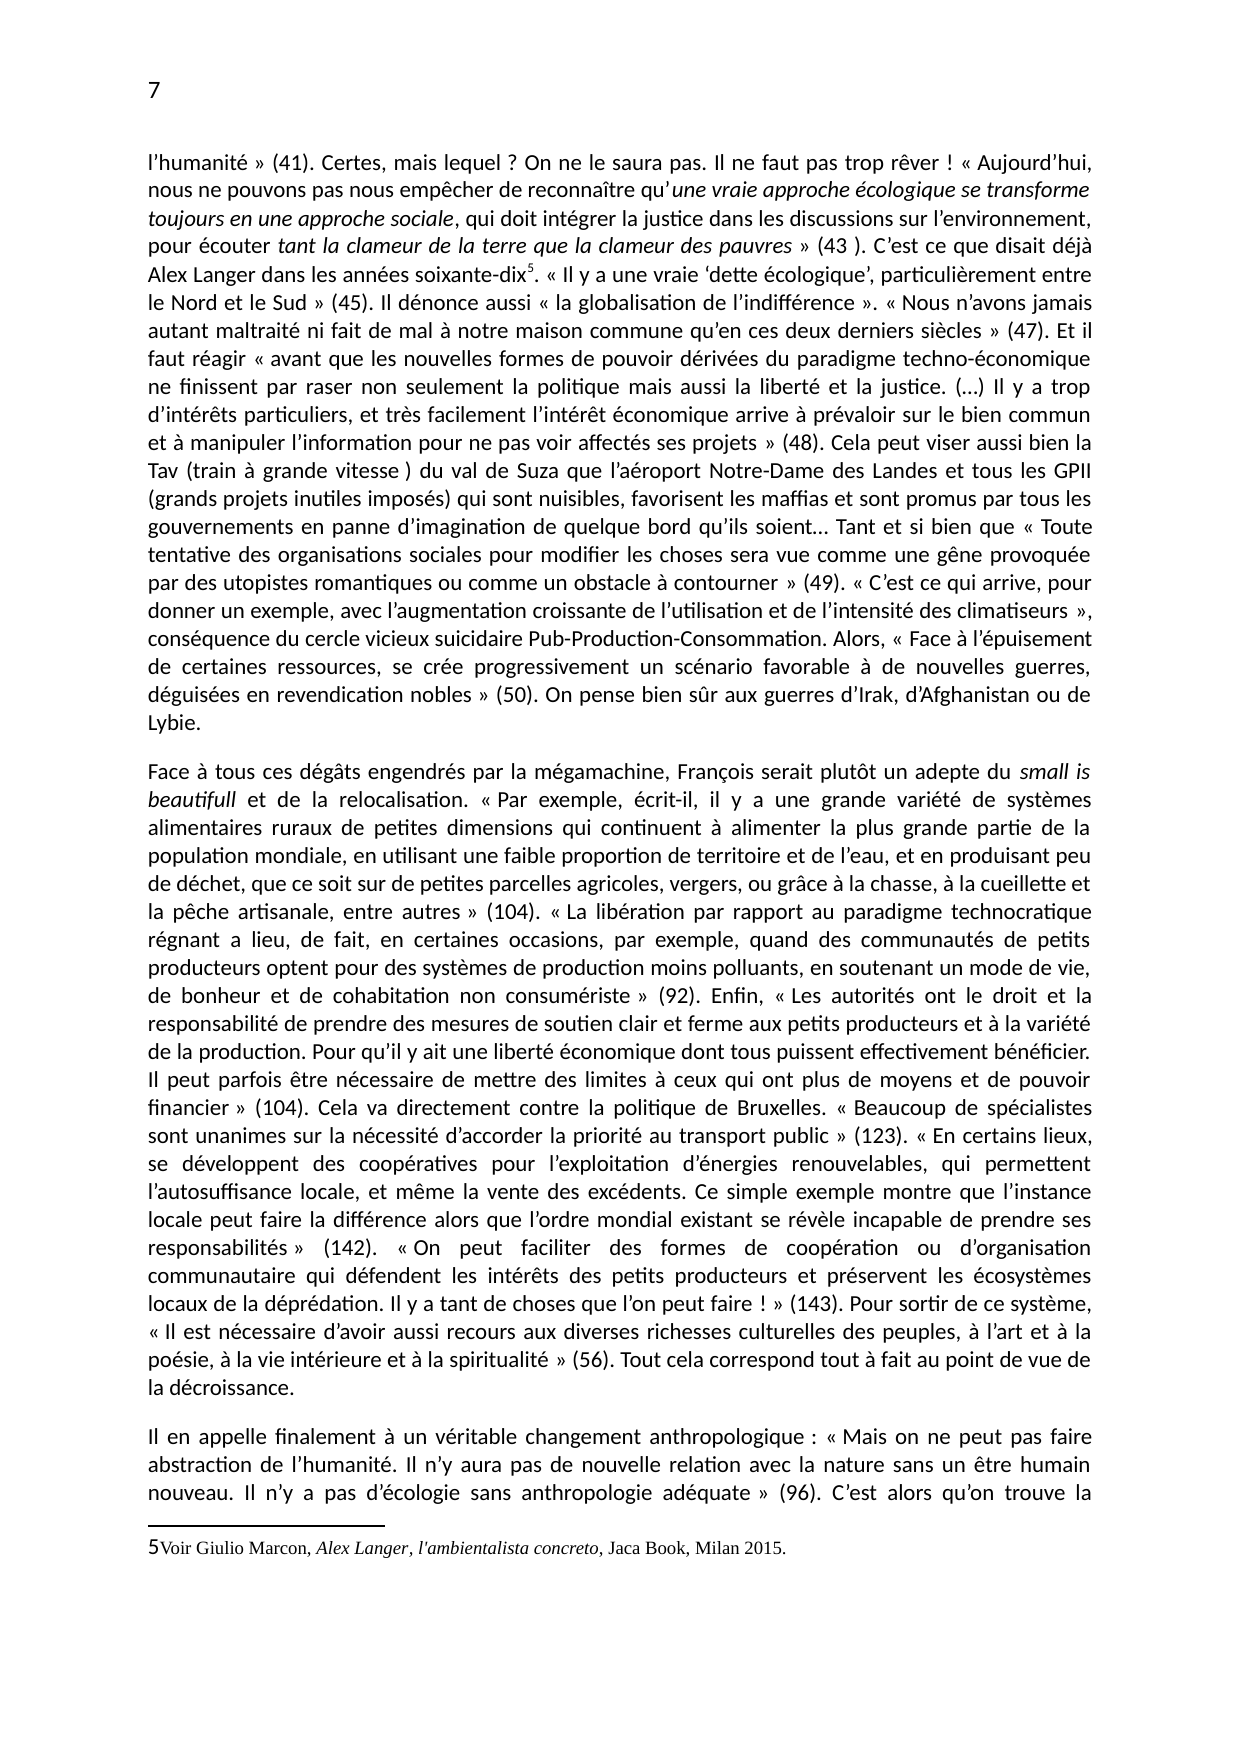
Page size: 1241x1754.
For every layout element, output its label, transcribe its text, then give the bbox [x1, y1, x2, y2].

text Il en appelle finalement à un véritable changement anthropologique : « Mais on ne peut pas faire abstraction de l’humanité. Il n’y aura pas de nouvelle relation avec la nature sans un être humain nouveau. Il n’y a pas d’écologie sans anthropologie adéquate » (96). C’est alors qu’on trouve la [148, 1422, 1093, 1506]
text Voir Giulio Marcon, Alex Langer, l'ambientalista concreto, Jaca Book, Milan 2015. [148, 1532, 1093, 1560]
text Face à tous ces dégâts engendrés par la mégamachine, François serait plutôt un adepte du small is beautifull et de la relocalisation. « Par exemple, écrit-il, il y a une grande variété de systèmes alimentaires ruraux de petites dimensions qui continuent à alimenter la plus grande partie de la population mondiale, en utilisant une faible proportion de territoire et de l’eau, et en produisant peu de déchet, que ce soit sur de petites parcelles agricoles, vergers, ou grâce à la chasse, à la cueillette et la pêche artisanale, entre autres » (104). « La libération par rapport au paradigme technocratique régnant a lieu, de fait, en certaines occasions, par exemple, quand des communautés de petits producteurs optent pour des systèmes de production moins polluants, en soutenant un mode de vie, de bonheur et de cohabitation non consumériste » (92). Enfin, « Les autorités ont le droit et la responsabilité de prendre des mesures de soutien clair et ferme aux petits producteurs et à la variété de la production. Pour qu’il y ait une liberté économique dont tous puissent effectivement bénéficier. Il peut parfois être nécessaire de mettre des limites à ceux qui ont plus de moyens et de pouvoir financier » (104). Cela va directement contre la politique de Bruxelles. « Beaucoup de spécialistes sont unanimes sur la nécessité d’accorder la priorité au transport public » (123). « En certains lieux, se développent des coopératives pour l’exploitation d’énergies renouvelables, qui permettent l’autosuffisance locale, et même la vente des excédents. Ce simple exemple montre que l’instance locale peut faire la différence alors que l’ordre mondial existant se révèle incapable de prendre ses responsabilités » (142). « On peut faciliter des formes de coopération ou d’organisation communautaire qui défendent les intérêts des petits producteurs et préservent les écosystèmes locaux de la déprédation. Il y a tant de choses que l’on peut faire ! » (143). Pour sortir de ce système, « Il est nécessaire d’avoir aussi recours aux diverses richesses culturelles des peuples, à l’art et à la poésie, à la vie intérieure et à la spiritualité » (56). Tout cela correspond tout à fait au point de vue de la décroissance. [148, 757, 1093, 1401]
text l’humanité » (41). Certes, mais lequel ? On ne le saura pas. Il ne faut pas trop rêver ! « Aujourd’hui, nous ne pouvons pas nous empêcher de reconnaître qu’une vraie approche écologique se transforme toujours en une approche sociale, qui doit intégrer la justice dans les discussions sur l’environnement, pour écouter tant la clameur de la terre que la clameur des pauvres » (43 ). C’est ce que disait déjà Alex Langer dans les années soixante-dix. « Il y a une vraie ‘dette écologique’, particulièrement entre le Nord et le Sud » (45). Il dénonce aussi « la globalisation de l’indifférence ». « Nous n’avons jamais autant maltraité ni fait de mal à notre maison commune qu’en ces deux derniers siècles » (47). Et il faut réagir « avant que les nouvelles formes de pouvoir dérivées du paradigme techno-économique ne finissent par raser non seulement la politique mais aussi la liberté et la justice. (…) Il y a trop d’intérêts particuliers, et très facilement l’intérêt économique arrive à prévaloir sur le bien commun et à manipuler l’information pour ne pas voir affectés ses projets » (48). Cela peut viser aussi bien la Tav (train à grande vitesse ) du val de Suza que l’aéroport Notre-Dame des Landes et tous les GPII (grands projets inutiles imposés) qui sont nuisibles, favorisent les maffias et sont promus par tous les gouvernements en panne d’imagination de quelque bord qu’ils soient… Tant et si bien que « Toute tentative des organisations sociales pour modifier les choses sera vue comme une gêne provoquée par des utopistes romantiques ou comme un obstacle à contourner » (49). « C’est ce qui arrive, pour donner un exemple, avec l’augmentation croissante de l’utilisation et de l’intensité des climatiseurs », conséquence du cercle vicieux suicidaire Pub-Production-Consommation. Alors, « Face à l’épuisement de certaines ressources, se crée progressivement un scénario favorable à de nouvelles guerres, déguisées en revendication nobles » (50). On pense bien sûr aux guerres d’Irak, d’Afghanistan ou de Lybie. [148, 148, 1093, 736]
